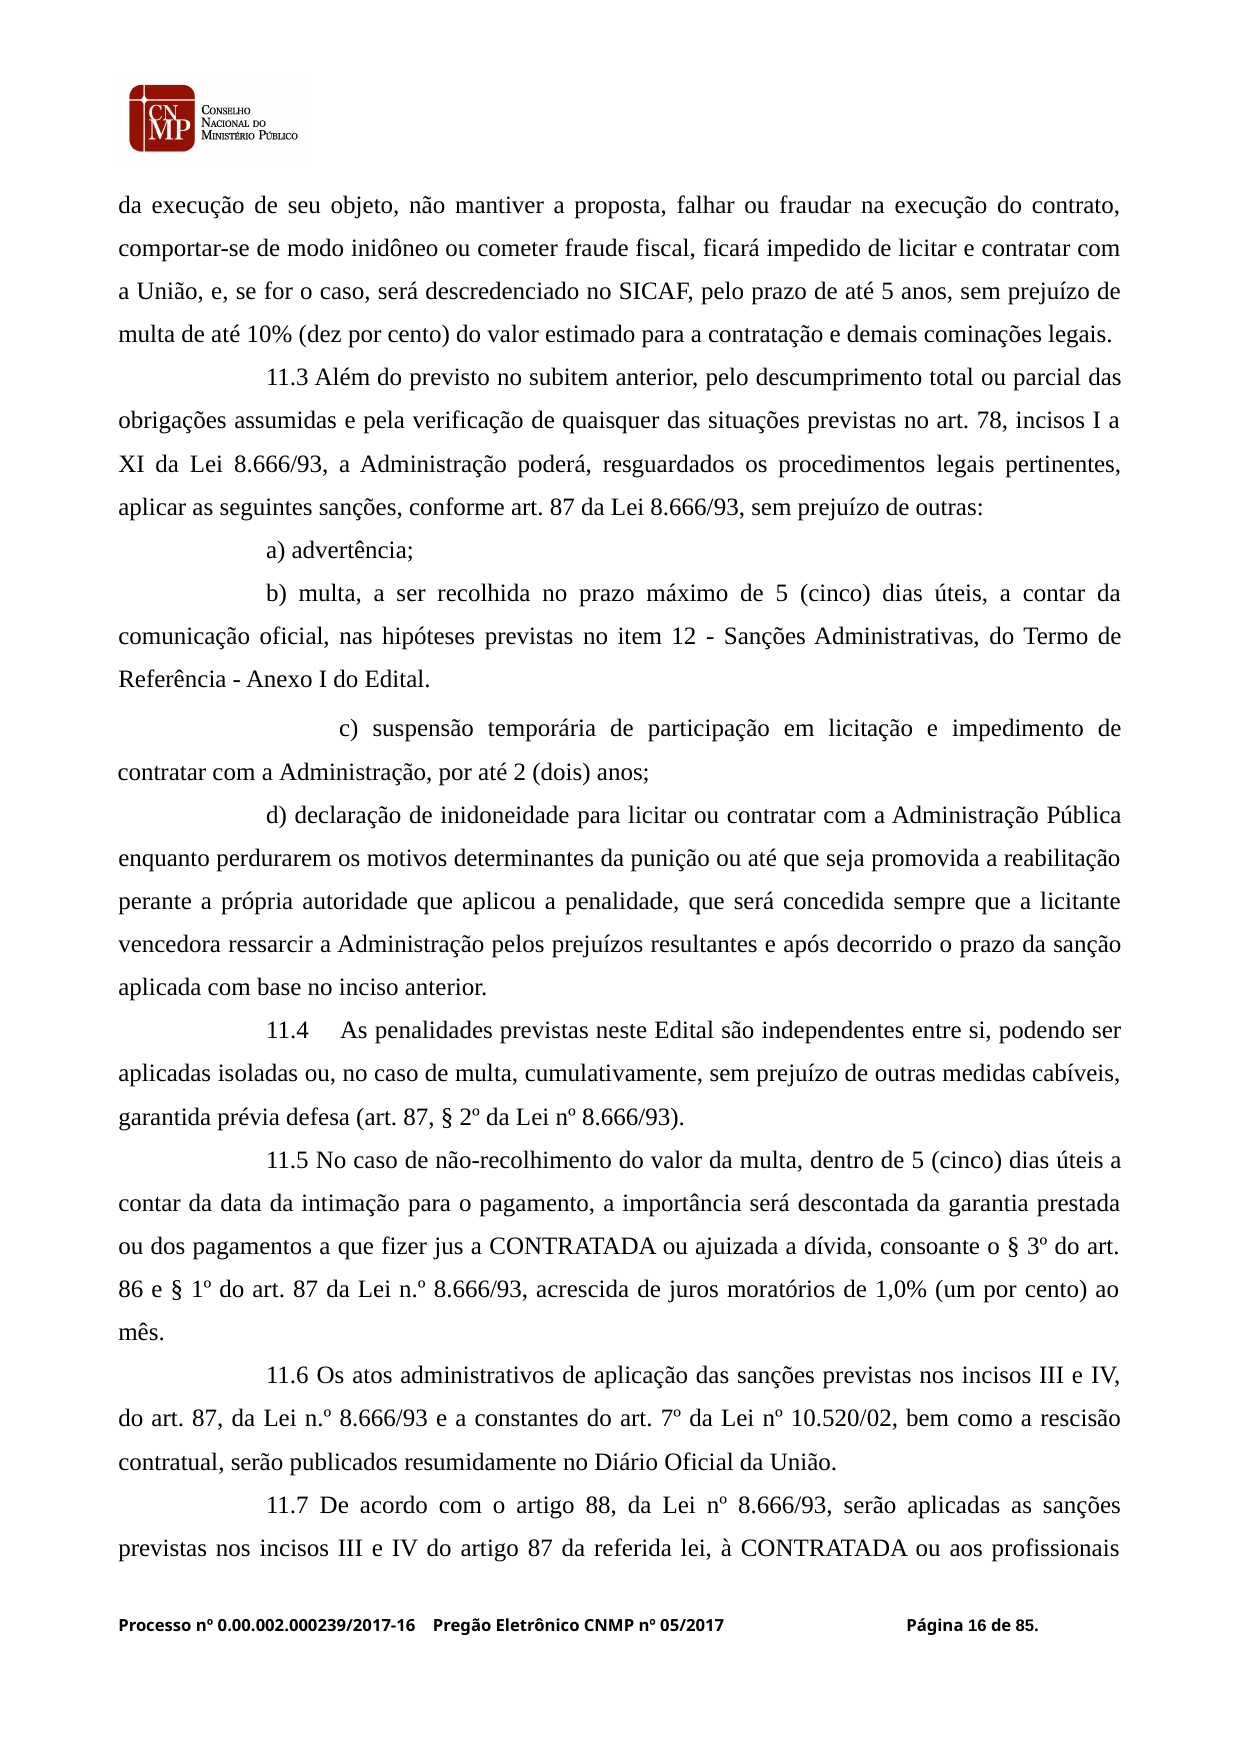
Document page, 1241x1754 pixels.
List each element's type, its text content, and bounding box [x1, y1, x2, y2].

text b) multa, a ser recolhida no prazo máximo de 5 (cinco) dias úteis, a contar da comunicação oficial, nas hipóteses previstas no item 12 - Sanções Administrativas, do Termo de Referência - Anexo I do Edital. [118, 578, 1122, 693]
text da execução de seu objeto, não mantiver a proposta, falhar ou fraudar na execução do contrato, comportar-se de modo inidôneo ou cometer fraude fiscal, ficará impedido de licitar e contratar com a União, e, se for o caso, será descredenciado no SICAF, pelo prazo de até 5 anos, sem prejuízo de multa de até 10% (dez por cento) do valor estimado para a contratação e demais cominações legais. [118, 190, 1122, 348]
text 11.7 De acordo com o artigo 88, da Lei nº 8.666/93, serão aplicadas as sanções previstas nos incisos III e IV do artigo 87 da referida lei, à CONTRATADA ou aos profissionais [118, 1490, 1122, 1562]
picture [118, 75, 305, 162]
text 11.6 Os atos administrativos de aplicação das sanções previstas nos incisos III e IV, do art. 87, da Lei n.º 8.666/93 e a constantes do art. 7º da Lei nº 10.520/02, bem como a rescisão contratual, serão publicados resumidamente no Diário Oficial da União. [118, 1360, 1122, 1475]
list As penalidades previstas neste Edital são independentes entre si, podendo ser aplicadas isoladas ou, no caso de multa, cumulativamente, sem prejuízo de outras medidas cabíveis, garantida prévia defesa (art. 87, § 2º da Lei nº 8.666/93). [118, 1015, 1122, 1130]
text 11.5 No caso de não-recolhimento do valor da multa, dentro de 5 (cinco) dias úteis a contar da data da intimação para o pagamento, a importância será descontada da garantia prestada ou dos pagamentos a que fizer jus a CONTRATADA ou ajuizada a dívida, consoante o § 3º do art. 86 e § 1º do art. 87 da Lei n.º 8.666/93, acrescida de juros moratórios de 1,0% (um por cento) ao mês. [118, 1145, 1122, 1346]
text 11.3 Além do previsto no subitem anterior, pelo descumprimento total ou parcial das obrigações assumidas e pela verificação de quaisquer das situações previstas no art. 78, incisos I a XI da Lei 8.666/93, a Administração poderá, resguardados os procedimentos legais pertinentes, aplicar as seguintes sanções, conforme art. 87 da Lei 8.666/93, sem prejuízo de outras: [118, 362, 1122, 521]
text a) advertência; [118, 535, 1122, 564]
text c) suspensão temporária de participação em licitação e impedimento de contratar com a Administração, por até 2 (dois) anos; [117, 713, 1122, 785]
text d) declaração de inidoneidade para licitar ou contratar com a Administração Pública enquanto perdurarem os motivos determinantes da punição ou até que seja promovida a reabilitação perante a própria autoridade que aplicou a penalidade, que será concedida sempre que a licitante vencedora ressarcir a Administração pelos prejuízos resultantes e após decorrido o prazo da sanção aplicada com base no inciso anterior. [118, 800, 1122, 1001]
